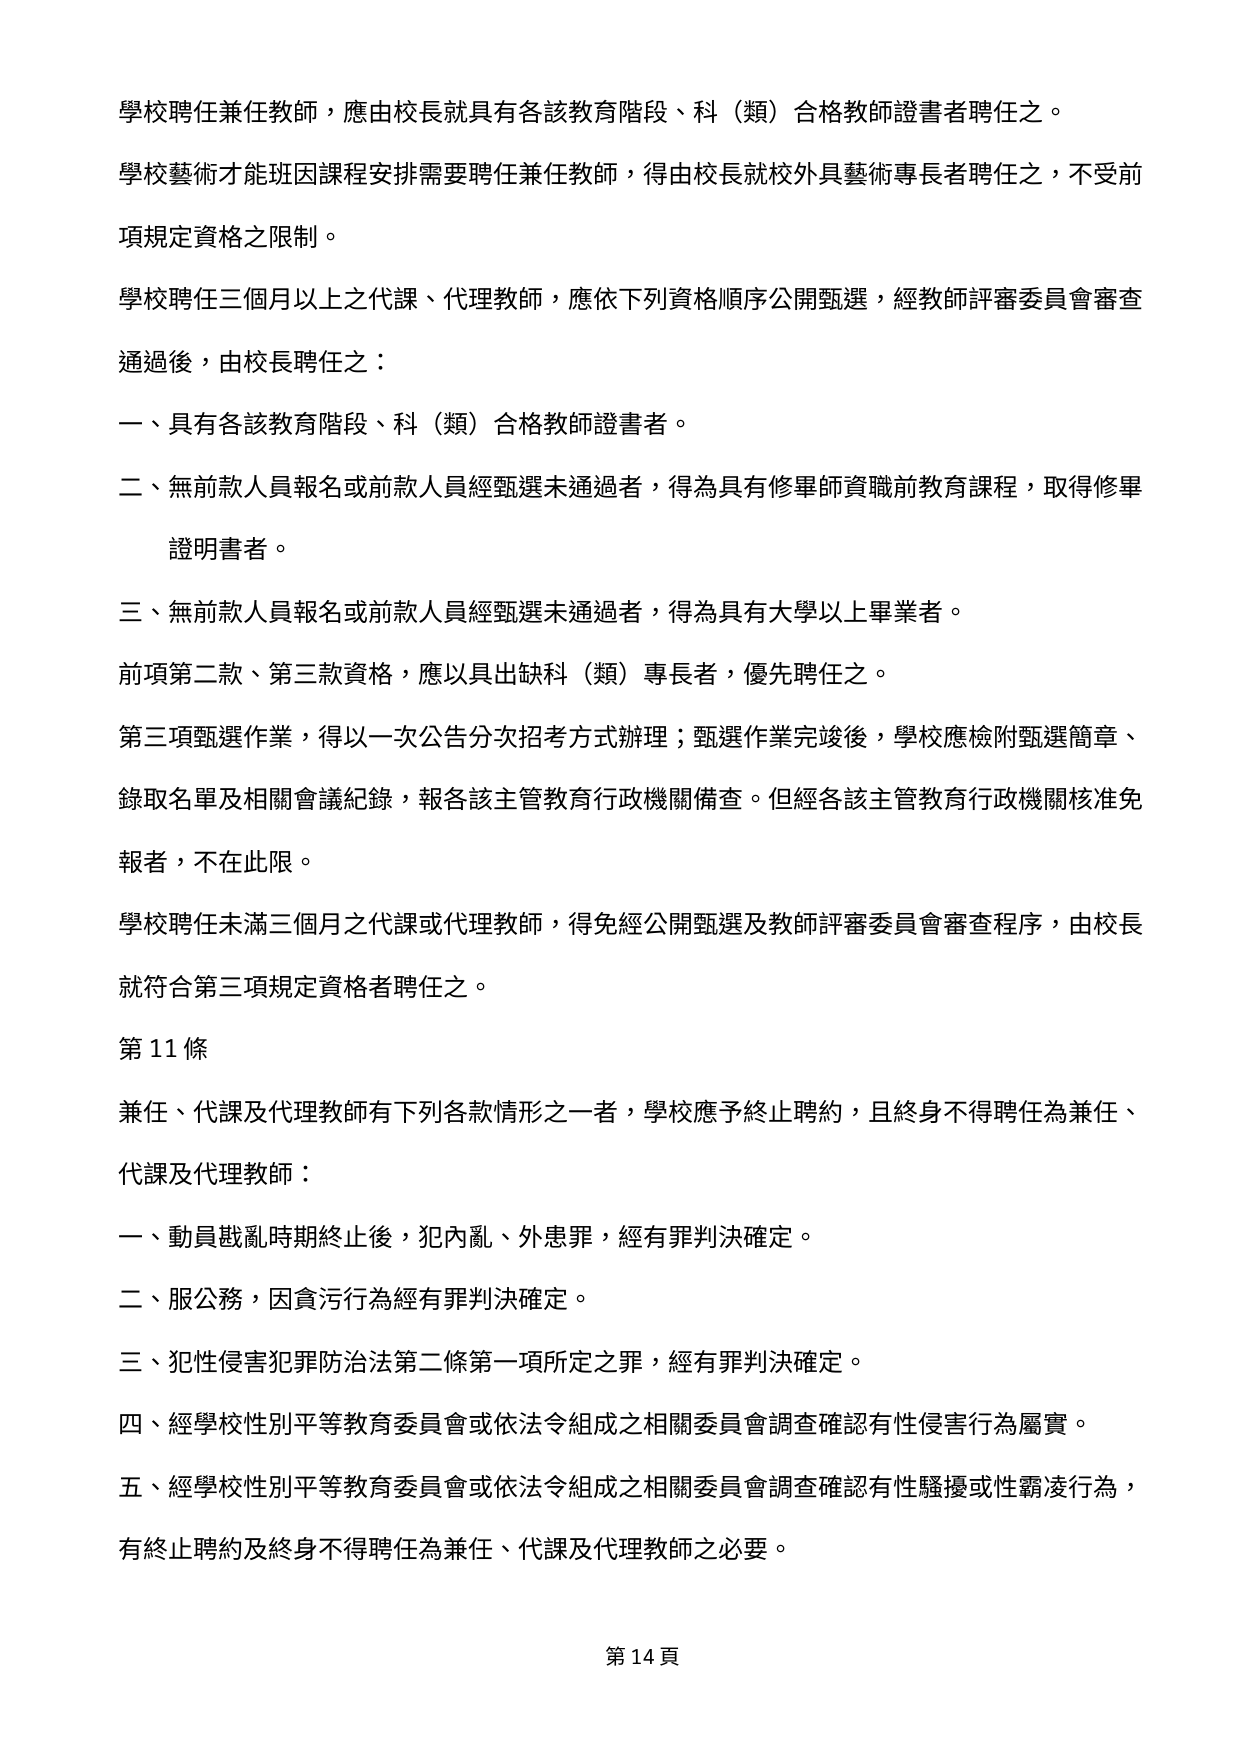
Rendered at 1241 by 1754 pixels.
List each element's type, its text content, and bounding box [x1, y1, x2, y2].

text 學校藝術才能班因課程安排需要聘任兼任教師，得由校長就校外具藝術專長者聘任之，不受前項規定資格之限制。 [118, 131, 1167, 256]
text 前項第二款、第三款資格，應以具出缺科（類）專長者，優先聘任之。 [118, 631, 1167, 693]
text 三、無前款人員報名或前款人員經甄選未通過者，得為具有大學以上畢業者。 [118, 568, 1167, 631]
text 學校聘任兼任教師，應由校長就具有各該教育階段、科（類）合格教師證書者聘任之。 [118, 68, 1167, 131]
text 第三項甄選作業，得以一次公告分次招考方式辦理；甄選作業完竣後，學校應檢附甄選簡章、錄取名單及相關會議紀錄，報各該主管教育行政機關備查。但經各該主管教育行政機關核准免報者，不在此限。 [118, 693, 1167, 881]
text 學校聘任未滿三個月之代課或代理教師，得免經公開甄選及教師評審委員會審查程序，由校長就符合第三項規定資格者聘任之。 [118, 881, 1167, 1006]
text 學校聘任三個月以上之代課、代理教師，應依下列資格順序公開甄選，經教師評審委員會審查通過後，由校長聘任之： [118, 256, 1167, 381]
text 二、無前款人員報名或前款人員經甄選未通過者，得為具有修畢師資職前教育課程，取得修畢證明書者。 [118, 443, 1167, 568]
text 第11條 [118, 1006, 1167, 1068]
text 一、動員戡亂時期終止後，犯內亂、外患罪，經有罪判決確定。 [118, 1193, 1167, 1256]
text 二、服公務，因貪污行為經有罪判決確定。 [118, 1256, 1167, 1318]
text 三、犯性侵害犯罪防治法第二條第一項所定之罪，經有罪判決確定。 [118, 1318, 1167, 1381]
text 四、經學校性別平等教育委員會或依法令組成之相關委員會調查確認有性侵害行為屬實。 [118, 1381, 1167, 1443]
text 一、具有各該教育階段、科（類）合格教師證書者。 [118, 381, 1167, 443]
text 五、經學校性別平等教育委員會或依法令組成之相關委員會調查確認有性騷擾或性霸凌行為，有終止聘約及終身不得聘任為兼任、代課及代理教師之必要。 [118, 1443, 1167, 1568]
text 兼任、代課及代理教師有下列各款情形之一者，學校應予終止聘約，且終身不得聘任為兼任、代課及代理教師： [118, 1068, 1167, 1193]
